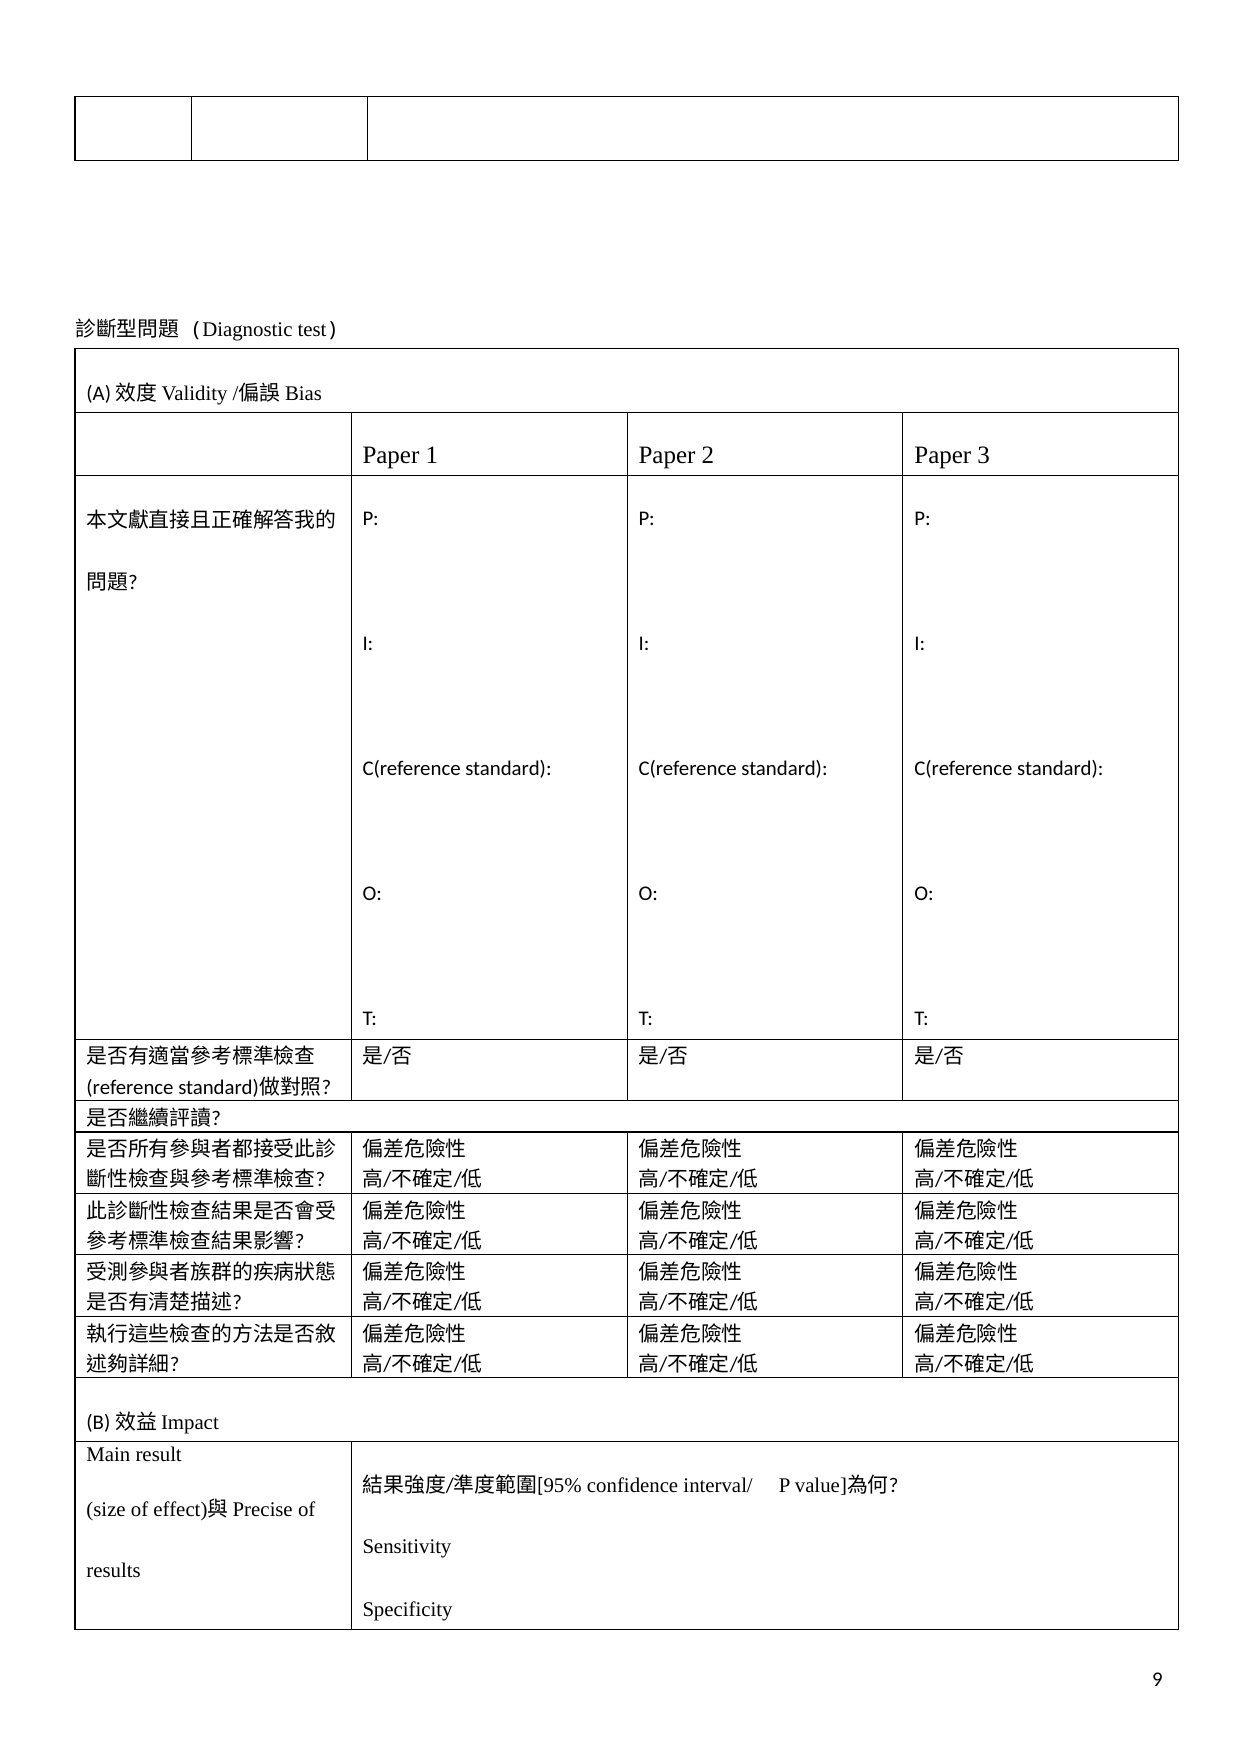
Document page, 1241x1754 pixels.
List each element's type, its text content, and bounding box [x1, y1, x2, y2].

table_cell 是否繼續評讀? [76, 1101, 1178, 1131]
table_cell 偏差危險性 高/不確定/低 [903, 1255, 1178, 1316]
table_cell 偏差危險性 高/不確定/低 [903, 1133, 1178, 1193]
table_cell Paper 1 [352, 413, 627, 475]
table_cell 偏差危險性 高/不確定/低 [352, 1317, 627, 1377]
table_cell 是/否 [628, 1040, 902, 1100]
table_cell 是/否 [903, 1040, 1178, 1100]
table_cell 受測參與者族群的疾病狀態是否有清楚描述? [76, 1255, 351, 1316]
table_cell 此診斷性檢查結果是否會受參考標準檢查結果影響? [76, 1194, 351, 1254]
table_cell [368, 97, 1178, 159]
table_header (A) 效度Validity /偏誤 Bias [76, 349, 1178, 412]
table_cell 偏差危險性 高/不確定/低 [628, 1194, 902, 1254]
table_cell Paper 3 [903, 413, 1178, 475]
table_cell 偏差危險性 高/不確定/低 [903, 1317, 1178, 1377]
table_cell 偏差危險性 高/不確定/低 [903, 1194, 1178, 1254]
table_cell 是/否 [352, 1040, 627, 1100]
table_cell [76, 413, 351, 475]
table_cell 偏差危險性 高/不確定/低 [352, 1255, 627, 1316]
table_cell 是否有適當參考標準檢查(reference standard)做對照? [76, 1040, 351, 1100]
table_cell 偏差危險性 高/不確定/低 [352, 1194, 627, 1254]
table_cell 是否所有參與者都接受此診斷性檢查與參考標準檢查? [76, 1133, 351, 1193]
table_cell P: I: C(reference standard): O: T: [352, 476, 627, 1039]
table_cell Main result (size of effect)與Precise of results [76, 1442, 351, 1629]
table_cell 偏差危險性 高/不確定/低 [352, 1133, 627, 1193]
table_header [76, 97, 191, 159]
table_cell 本文獻直接且正確解答我的問題? [76, 476, 351, 1039]
table_cell 結果強度/準度範圍[95% confidence interval/ P value]為何? Sensitivity Specificity [352, 1442, 1178, 1629]
text 診斷型問題 (Diagnostic test) [75, 286, 1162, 348]
table_cell P: I: C(reference standard): O: T: [628, 476, 902, 1039]
table_cell [192, 97, 367, 159]
table_cell (B) 效益Impact [76, 1378, 1178, 1441]
table_cell 執行這些檢查的方法是否敘述夠詳細? [76, 1317, 351, 1377]
table_cell 偏差危險性 高/不確定/低 [628, 1255, 902, 1316]
table_cell P: I: C(reference standard): O: T: [903, 476, 1178, 1039]
table_cell Paper 2 [628, 413, 902, 475]
table_cell 偏差危險性 高/不確定/低 [628, 1317, 902, 1377]
table_cell 偏差危險性 高/不確定/低 [628, 1133, 902, 1193]
